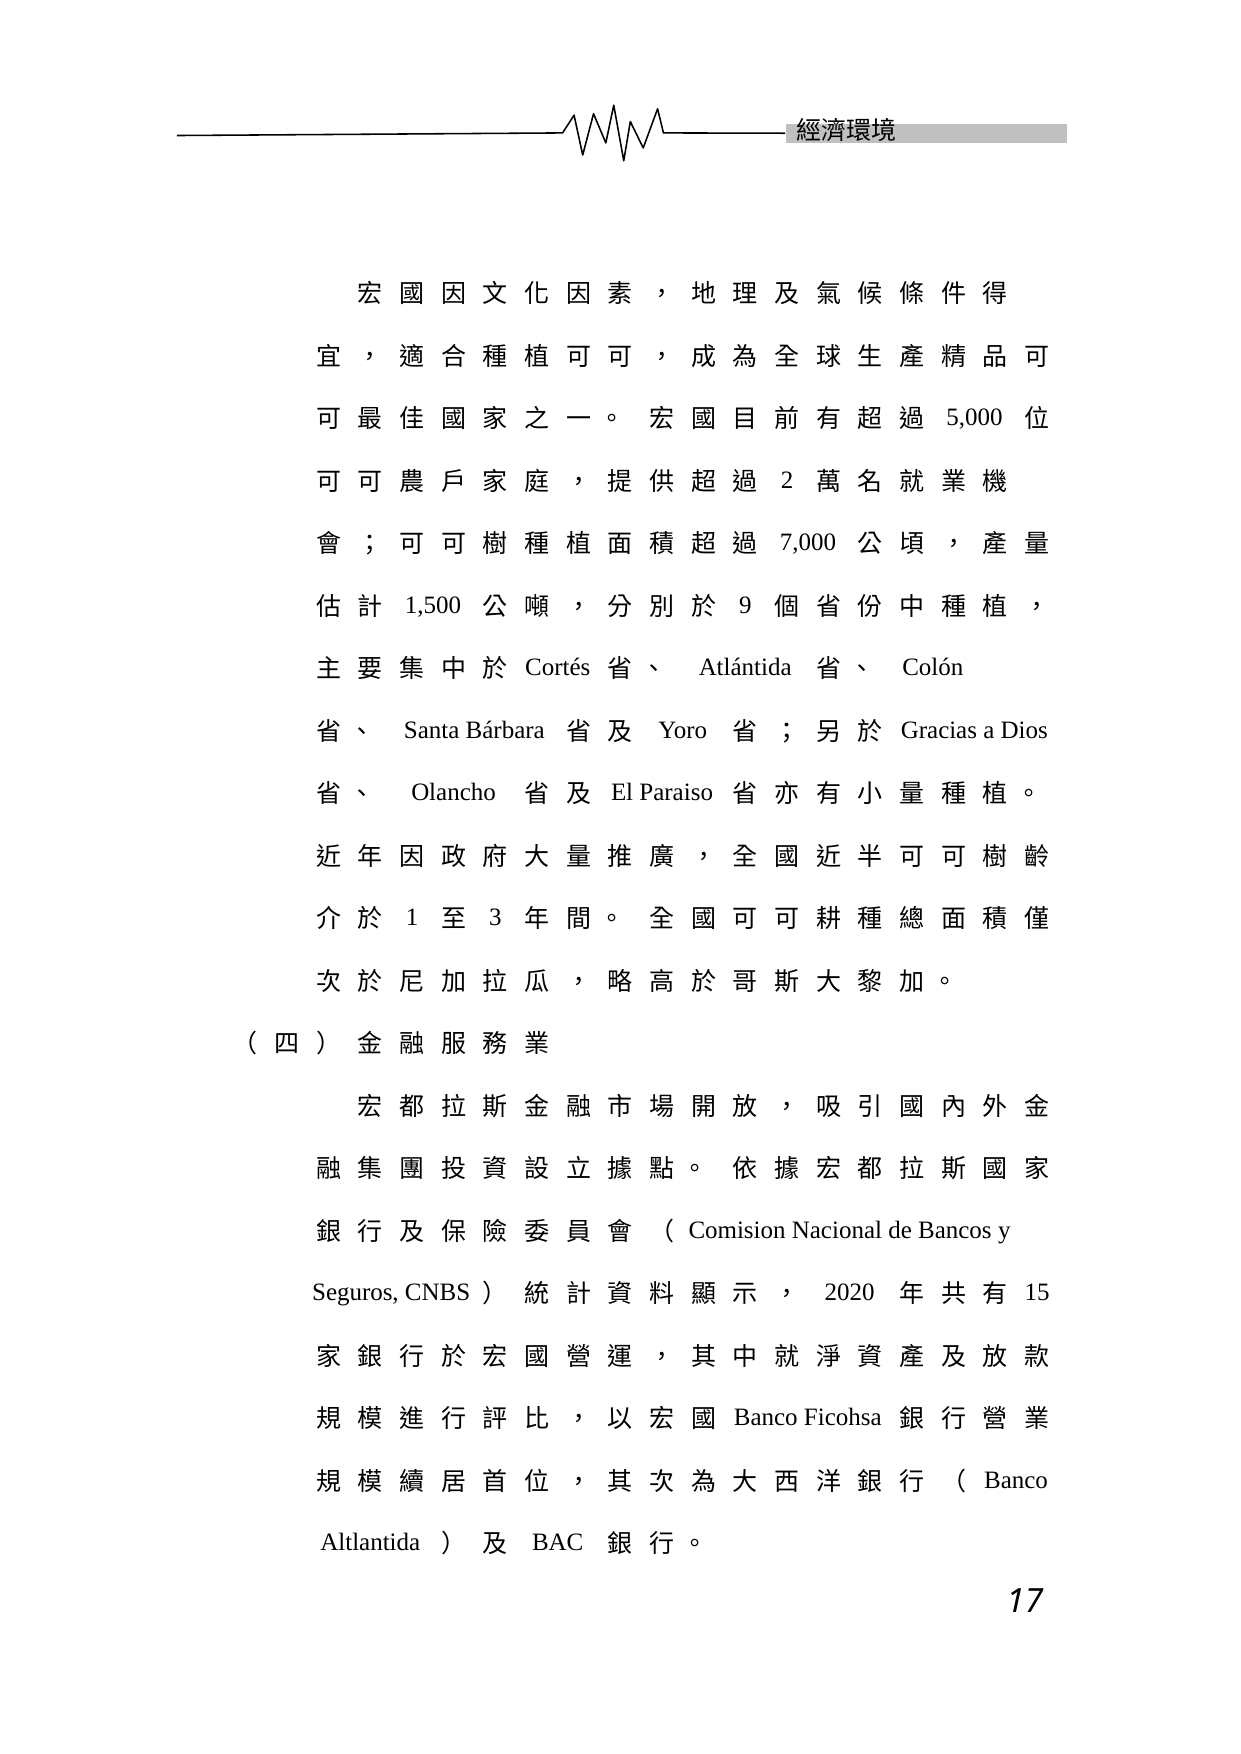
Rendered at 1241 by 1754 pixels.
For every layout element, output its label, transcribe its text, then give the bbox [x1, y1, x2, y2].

text 宏都拉斯金融市場開放，吸引國內外金融集團投資設立據點。依據宏都拉斯國家銀行及保險委員會（Comision Nacional de Bancos y Seguros, CNBS）統計資料顯示，2020年共有15家銀行於宏國營運，其中就淨資產及放款規模進行評比，以宏國Banco Ficohsa銀行營業規模續居首位，其次為大西洋銀行（Banco Altlantida）及BAC銀行。 [281, 1063, 1058, 1563]
text 宏國因文化因素，地理及氣候條件得宜，適合種植可可，成為全球生產精品可可最佳國家之一。宏國目前有超過5,000位可可農戶家庭，提供超過2萬名就業機會；可可樹種植面積超過7,000公頃，產量估計1,500公噸，分別於9個省份中種植，主要集中於Cortés省、Atlántida省、Colón省、Santa Bárbara省及Yoro省；另於Gracias a Dios省、Olancho省及El Paraiso省亦有小量種植。近年因政府大量推廣，全國近半可可樹齡介於1至3年間。全國可可耕種總面積僅次於尼加拉瓜，略高於哥斯大黎加。 [281, 250, 1058, 1000]
text （四）金融服務業 [207, 1000, 1058, 1063]
